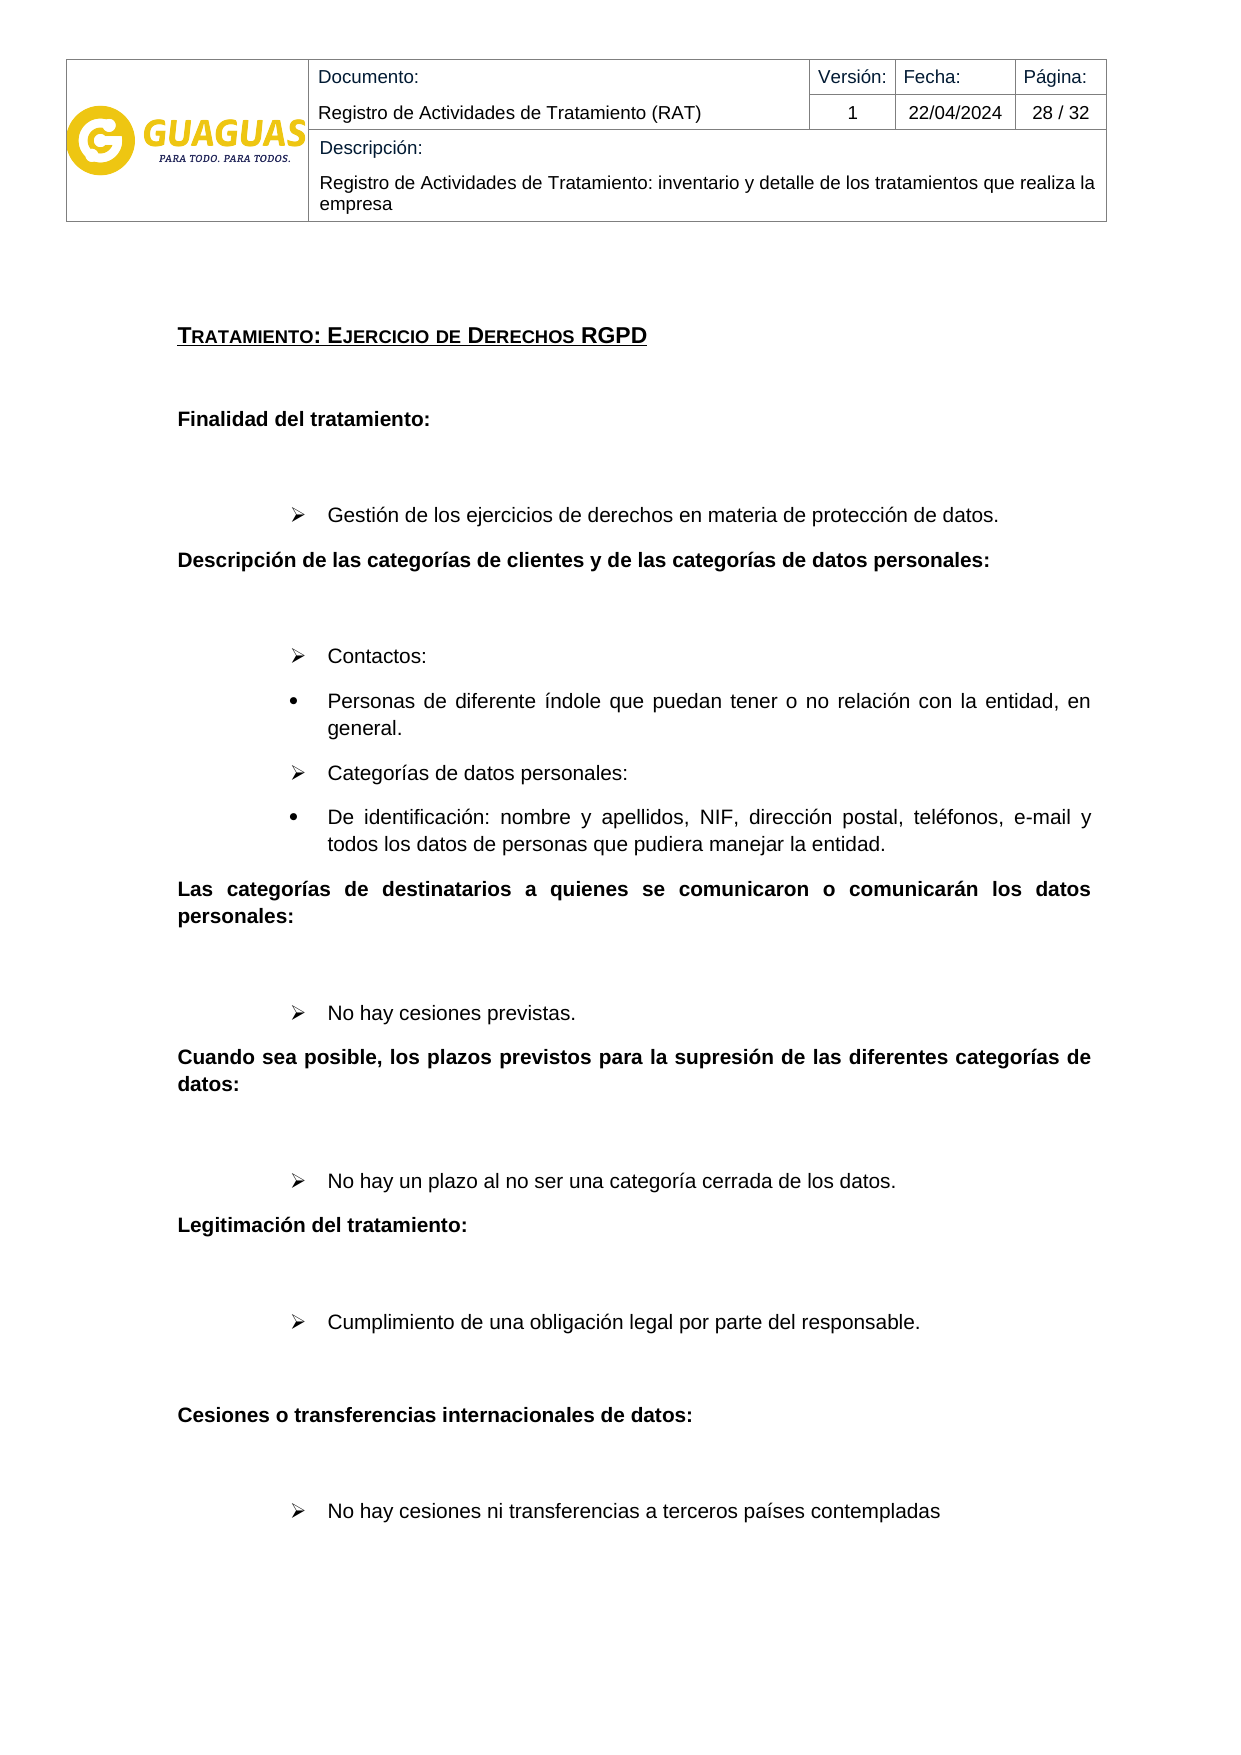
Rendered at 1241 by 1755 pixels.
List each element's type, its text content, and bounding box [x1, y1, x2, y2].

list Personas de diferente índole que puedan tener o no relación con la entidad, en general. [290, 688, 1093, 740]
text Finalidad del tratamiento: [177, 407, 1093, 431]
list De identificación: nombre y apellidos, NIF, dirección postal, teléfonos, e-mail y todos los datos de personas que pudiera manejar la entidad. [290, 804, 1093, 856]
text Legitimación del tratamiento: [177, 1213, 1093, 1237]
text Cesiones o transferencias internacionales de datos: [177, 1402, 1093, 1426]
list No hay cesiones ni transferencias a terceros países contempladas [290, 1499, 1093, 1523]
list Categorías de datos personales: [290, 760, 1093, 784]
list Cumplimiento de una obligación legal por parte del responsable. [290, 1310, 1093, 1334]
list No hay un plazo al no ser una categoría cerrada de los datos. [290, 1169, 1093, 1193]
list No hay cesiones previstas. [290, 1001, 1093, 1024]
text Cuando sea posible, los plazos previstos para la supresión de las diferentes categorías de datos: [177, 1045, 1093, 1096]
subtitle Tratamiento: Ejercicio de Derechos RGPD [177, 322, 1093, 348]
list Contactos: [290, 644, 1093, 668]
text Las categorías de destinatarios a quienes se comunicaron o comunicarán los datos personales: [177, 876, 1093, 928]
text Descripción de las categorías de clientes y de las categorías de datos personales: [177, 548, 1093, 572]
list Gestión de los ejercicios de derechos en materia de protección de datos. [290, 503, 1093, 527]
